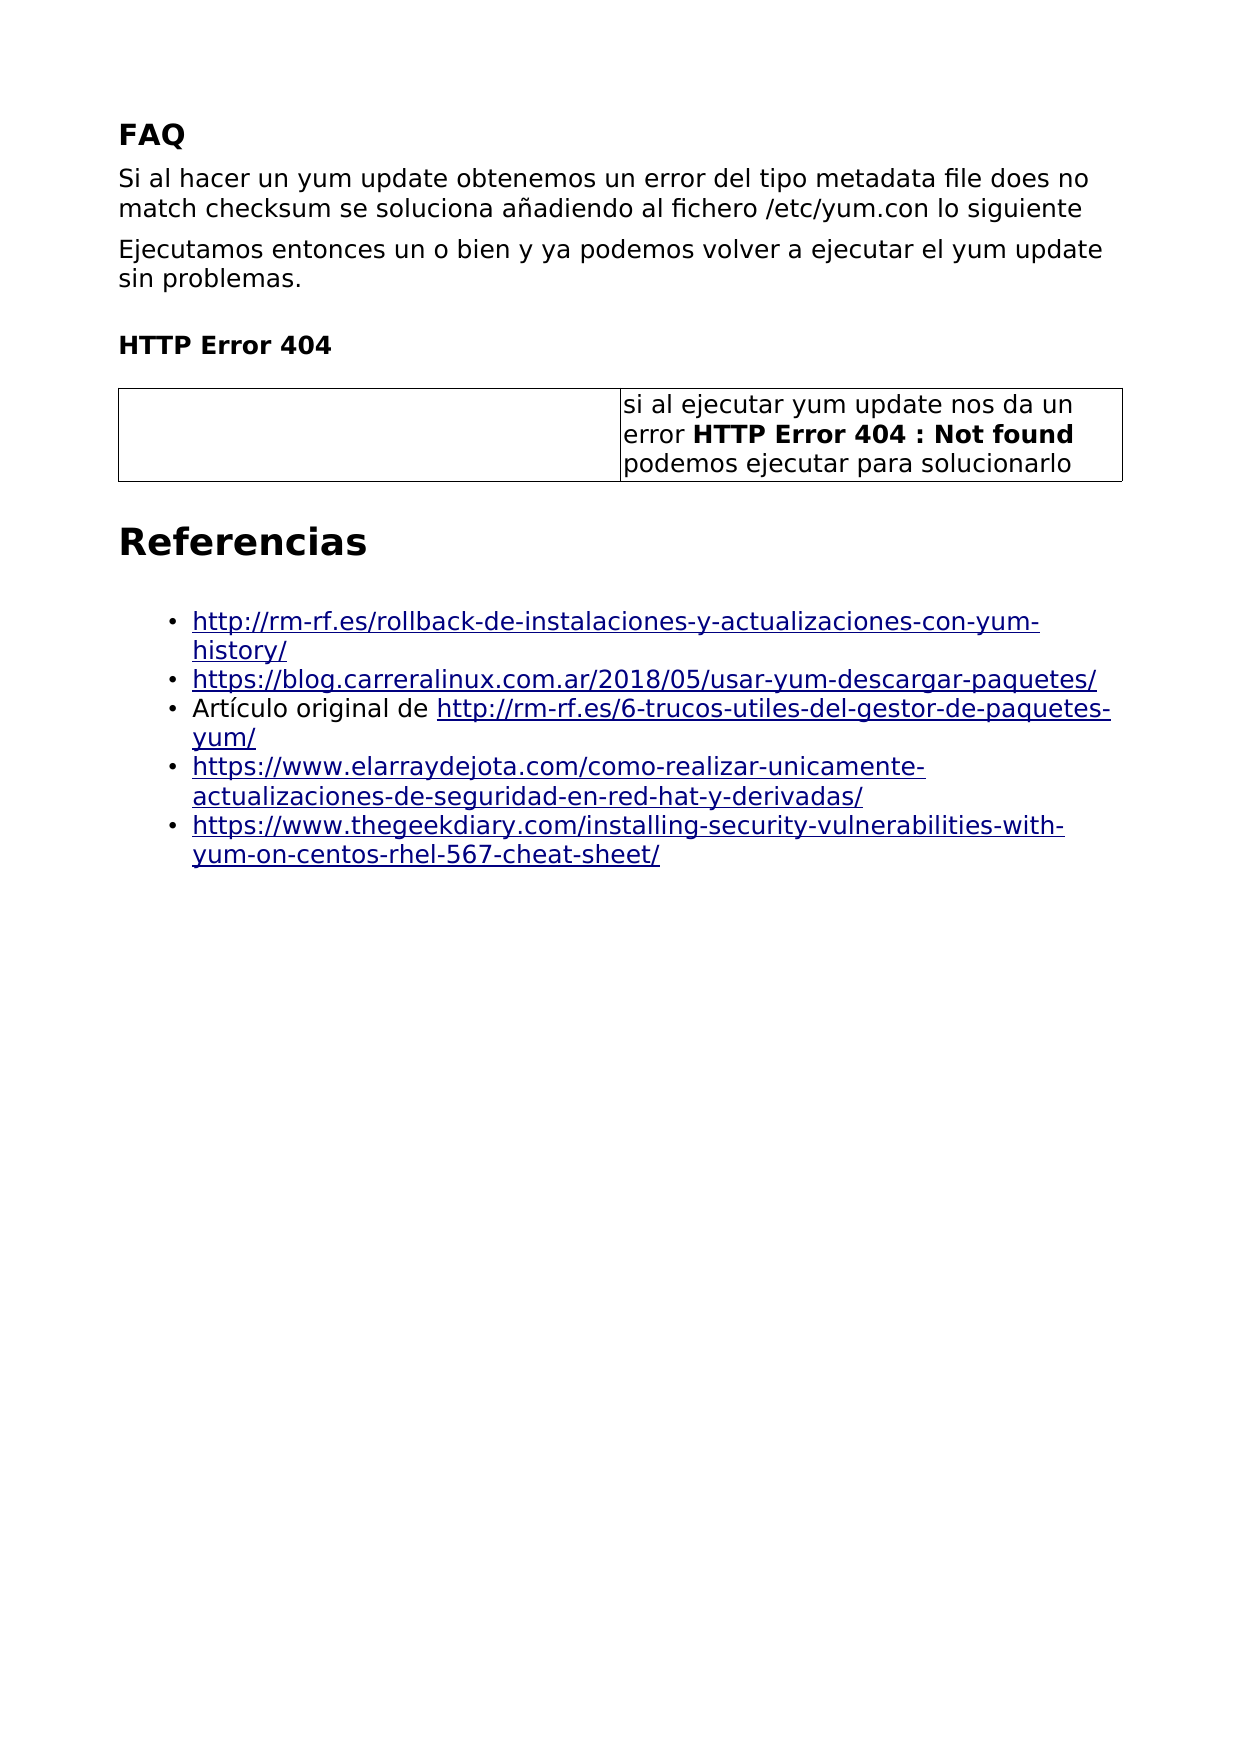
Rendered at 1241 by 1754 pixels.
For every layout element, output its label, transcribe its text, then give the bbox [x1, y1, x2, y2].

text Ejecutamos entonces un o bien y ya podemos volver a ejecutar el yum update sin problemas. [118, 235, 1122, 294]
list https://www.elarraydejota.com/como-realizar-unicamente-actualizaciones-de-seguridad-en-red-hat-y-derivadas/ [177, 752, 1122, 811]
list http://rm-rf.es/rollback-de-instalaciones-y-actualizaciones-con-yum-history/ [177, 607, 1122, 665]
subtitle Referencias [118, 521, 1122, 565]
list https://blog.carreralinux.com.ar/2018/05/usar-yum-descargar-paquetes/ [177, 665, 1122, 694]
subtitle FAQ [118, 118, 1122, 152]
list Artículo original de http://rm-rf.es/6-trucos-utiles-del-gestor-de-paquetes-yum/ [177, 694, 1122, 752]
table_header si al ejecutar yum update nos da un error HTTP Error 404 : Not found podemos ejecutar para solucionarlo [621, 389, 1122, 481]
text Si al hacer un yum update obtenemos un error del tipo metadata file does no match checksum se soluciona añadiendo al fichero /etc/yum.con lo siguiente [118, 164, 1122, 223]
subtitle HTTP Error 404 [118, 331, 1122, 360]
table_header [119, 389, 620, 481]
list https://www.thegeekdiary.com/installing-security-vulnerabilities-with-yum-on-centos-rhel-567-cheat-sheet/ [177, 811, 1122, 869]
